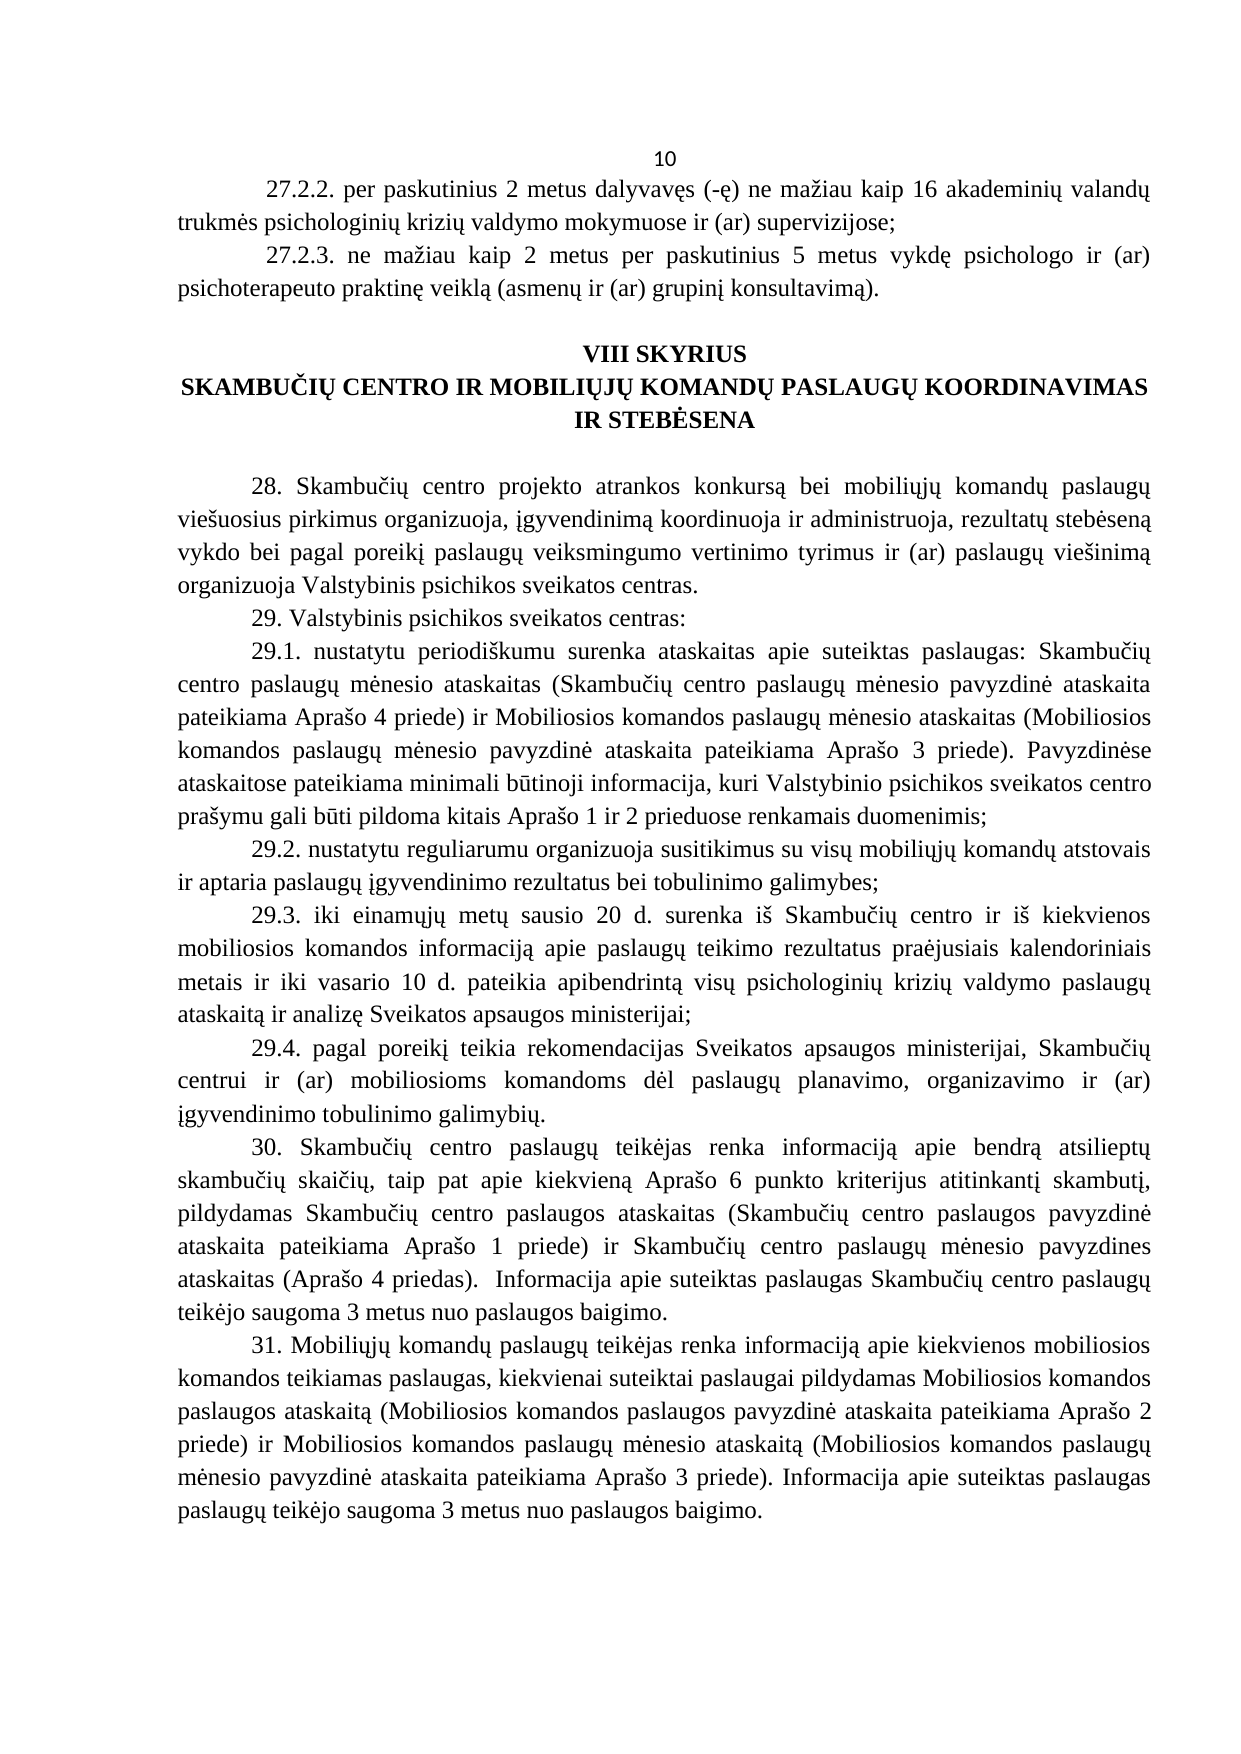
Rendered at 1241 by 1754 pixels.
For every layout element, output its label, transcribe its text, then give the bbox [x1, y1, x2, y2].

text SKAMBUČIŲ CENTRO IR MOBILIŲJŲ KOMANDŲ PASLAUGŲ KOORDINAVIMAS IR STEBĖSENA [177, 372, 1152, 434]
text 29.2. nustatytu reguliarumu organizuoja susitikimus su visų mobiliųjų komandų atstovais ir aptaria paslaugų įgyvendinimo rezultatus bei tobulinimo galimybes; [177, 834, 1152, 896]
text 29.1. nustatytu periodiškumu surenka ataskaitas apie suteiktas paslaugas: Skambučių centro paslaugų mėnesio ataskaitas (Skambučių centro paslaugų mėnesio pavyzdinė ataskaita pateikiama Aprašo 4 priede) ir Mobiliosios komandos paslaugų mėnesio ataskaitas (Mobiliosios komandos paslaugų mėnesio pavyzdinė ataskaita pateikiama Aprašo 3 priede). Pavyzdinėse ataskaitose pateikiama minimali būtinoji informacija, kuri Valstybinio psichikos sveikatos centro prašymu gali būti pildoma kitais Aprašo 1 ir 2 prieduose renkamais duomenimis; [177, 636, 1152, 830]
text 27.2.3. ne mažiau kaip 2 metus per paskutinius 5 metus vykdę psichologo ir (ar) psichoterapeuto praktinę veiklą (asmenų ir (ar) grupinį konsultavimą). [177, 240, 1152, 302]
text 29.4. pagal poreikį teikia rekomendacijas Sveikatos apsaugos ministerijai, Skambučių centrui ir (ar) mobiliosioms komandoms dėl paslaugų planavimo, organizavimo ir (ar) įgyvendinimo tobulinimo galimybių. [177, 1033, 1152, 1127]
text 31. Mobiliųjų komandų paslaugų teikėjas renka informaciją apie kiekvienos mobiliosios komandos teikiamas paslaugas, kiekvienai suteiktai paslaugai pildydamas Mobiliosios komandos paslaugos ataskaitą (Mobiliosios komandos paslaugos pavyzdinė ataskaita pateikiama Aprašo 2 priede) ir Mobiliosios komandos paslaugų mėnesio ataskaitą (Mobiliosios komandos paslaugų mėnesio pavyzdinė ataskaita pateikiama Aprašo 3 priede). Informacija apie suteiktas paslaugas paslaugų teikėjo saugoma 3 metus nuo paslaugos baigimo. [177, 1330, 1152, 1524]
text 29.3. iki einamųjų metų sausio 20 d. surenka iš Skambučių centro ir iš kiekvienos mobiliosios komandos informaciją apie paslaugų teikimo rezultatus praėjusiais kalendoriniais metais ir iki vasario 10 d. pateikia apibendrintą visų psichologinių krizių valdymo paslaugų ataskaitą ir analizę Sveikatos apsaugos ministerijai; [177, 901, 1152, 1028]
text 30. Skambučių centro paslaugų teikėjas renka informaciją apie bendrą atsilieptų skambučių skaičių, taip pat apie kiekvieną Aprašo 6 punkto kriterijus atitinkantį skambutį, pildydamas Skambučių centro paslaugos ataskaitas (Skambučių centro paslaugos pavyzdinė ataskaita pateikiama Aprašo 1 priede) ir Skambučių centro paslaugų mėnesio pavyzdines ataskaitas (Aprašo 4 priedas). Informacija apie suteiktas paslaugas Skambučių centro paslaugų teikėjo saugoma 3 metus nuo paslaugos baigimo. [177, 1132, 1152, 1326]
text 27.2.2. per paskutinius 2 metus dalyvavęs (-ę) ne mažiau kaip 16 akademinių valandų trukmės psichologinių krizių valdymo mokymuose ir (ar) supervizijose; [177, 174, 1152, 236]
text 29. Valstybinis psichikos sveikatos centras: [177, 603, 1152, 632]
text VIII SKYRIUS [177, 339, 1152, 368]
text 28. Skambučių centro projekto atrankos konkursą bei mobiliųjų komandų paslaugų viešuosius pirkimus organizuoja, įgyvendinimą koordinuoja ir administruoja, rezultatų stebėseną vykdo bei pagal poreikį paslaugų veiksmingumo vertinimo tyrimus ir (ar) paslaugų viešinimą organizuoja Valstybinis psichikos sveikatos centras. [177, 471, 1152, 599]
